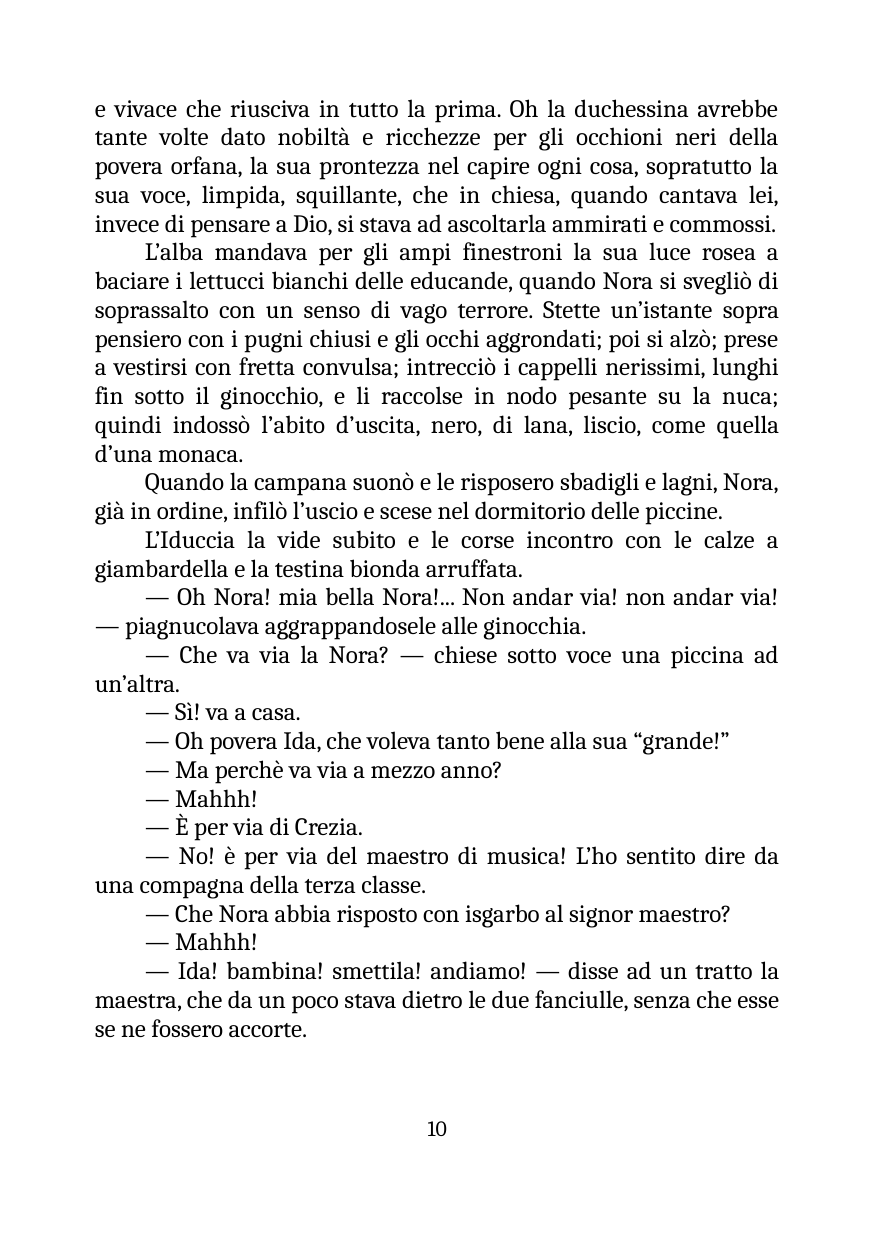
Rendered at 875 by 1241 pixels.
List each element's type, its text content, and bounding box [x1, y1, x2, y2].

text — Che Nora abbia risposto con isgarbo al signor maestro? [94, 899, 779, 928]
text — Che va via la Nora? — chiese sotto voce una piccina ad un’altra. [94, 641, 779, 698]
text Quando la campana suonò e le risposero sbadigli e lagni, Nora, già in ordine, infilò l’uscio e scese nel dormitorio delle piccine. [94, 468, 779, 526]
text — Sì! va a casa. [94, 698, 779, 727]
text — No! è per via del maestro di musica! L’ho sentito dire da una compagna della terza classe. [94, 842, 779, 899]
text — Mahhh! [94, 784, 779, 813]
text L’Iduccia la vide subito e le corse incontro con le calze a giambardella e la testina bionda arruffata. [94, 526, 779, 583]
text — Oh Nora! mia bella Nora!... Non andar via! non andar via! — piagnucolava aggrappandosele alle ginocchia. [94, 583, 779, 641]
text — Ida! bambina! smettila! andiamo! — disse ad un tratto la maestra, che da un poco stava dietro le due fanciulle, senza che esse se ne fossero accorte. [94, 957, 779, 1043]
text — Ma perchè va via a mezzo anno? [94, 756, 779, 784]
text — Oh povera Ida, che voleva tanto bene alla sua “grande!” [94, 727, 779, 756]
text e vivace che riusciva in tutto la prima. Oh la duchessina avrebbe tante volte dato nobiltà e ricchezze per gli occhioni neri della povera orfana, la sua prontezza nel capire ogni cosa, sopratutto la sua voce, limpida, squillante, che in chiesa, quando cantava lei, invece di pensare a Dio, si stava ad ascoltarla ammirati e commossi. [94, 94, 779, 238]
text — Mahhh! [94, 928, 779, 957]
text — È per via di Crezia. [94, 813, 779, 842]
text L’alba mandava per gli ampi finestroni la sua luce rosea a baciare i lettucci bianchi delle educande, quando Nora si svegliò di soprassalto con un senso di vago terrore. Stette un’istante sopra pensiero con i pugni chiusi e gli occhi aggrondati; poi si alzò; prese a vestirsi con fretta convulsa; intrecciò i cappelli nerissimi, lunghi fin sotto il ginocchio, e li raccolse in nodo pesante su la nuca; quindi indossò l’abito d’uscita, nero, di lana, liscio, come quella d’una monaca. [94, 238, 779, 468]
